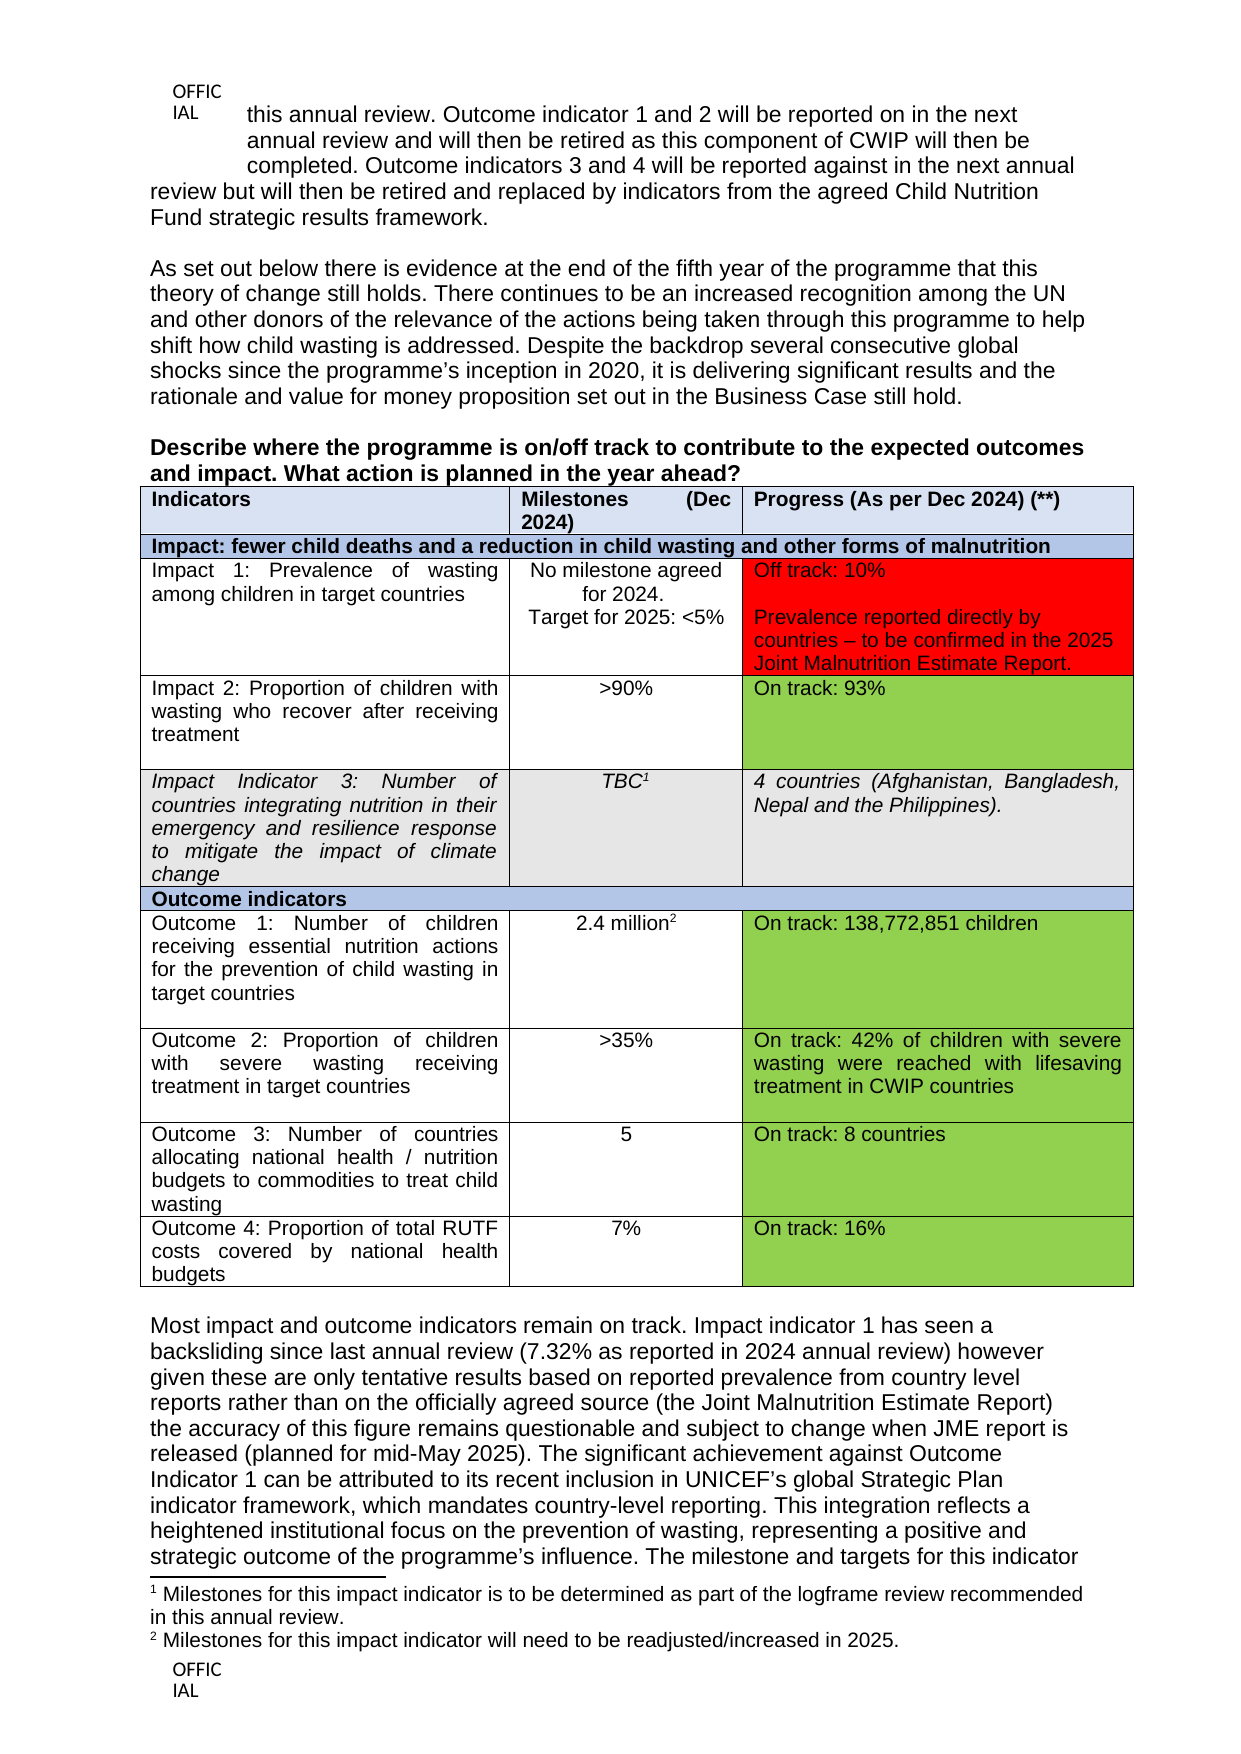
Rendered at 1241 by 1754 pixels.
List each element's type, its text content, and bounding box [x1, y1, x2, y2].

text As set out below there is evidence at the end of the fifth year of the programme that this theory of change still holds. There continues to be an increased recognition among the UN and other donors of the relevance of the actions being taken through this programme to help shift how child wasting is addressed. Despite the backdrop several consecutive global shocks since the programme’s inception in 2020, it is delivering significant results and the rationale and value for money proposition set out in the Business Case still hold. [150, 255, 1090, 409]
table_cell Outcome 4: Proportion of total RUTF costs covered by national health budgets [141, 1217, 509, 1286]
table_cell Impact: fewer child deaths and a reduction in child wasting and other forms of malnutrition [141, 535, 1133, 558]
table_cell Outcome 2: Proportion of children with severe wasting receiving treatment in target countries [141, 1029, 509, 1122]
table_cell TBC [510, 770, 742, 886]
table_cell On track: 8 countries [743, 1123, 1133, 1216]
table_cell On track: 93% [743, 676, 1133, 769]
text Most impact and outcome indicators remain on track. Impact indicator 1 has seen a backsliding since last annual review (7.32% as reported in 2024 annual review) however given these are only tentative results based on reported prevalence from country level reports rather than on the officially agreed source (the Joint Malnutrition Estimate Report) the accuracy of this figure remains questionable and subject to change when JME report is released (planned for mid-May 2025). The significant achievement against Outcome Indicator 1 can be attributed to its recent inclusion in UNICEF’s global Strategic Plan indicator framework, which mandates country-level reporting. This integration reflects a heightened institutional focus on the prevention of wasting, representing a positive and strategic outcome of the programme’s influence. The milestone and targets for this indicator are in this context set much too low and will need to be readjusted upwards in 2025. [150, 1313, 1090, 1569]
table_cell Outcome 1: Number of children receiving essential nutrition actions for the prevention of child wasting in target countries [141, 911, 509, 1028]
table_cell Impact Indicator 3: Number of countries integrating nutrition in their emergency and resilience response to mitigate the impact of climate change [141, 770, 509, 886]
table_header Indicators [141, 487, 509, 533]
table_cell Off track: 10% Prevalence reported directly by countries – to be confirmed in the 2025 Joint Malnutrition Estimate Report. [743, 559, 1133, 675]
table_cell On track: 16% [743, 1217, 1133, 1286]
table_cell >90% [510, 676, 742, 769]
table_cell 4 countries (Afghanistan, Bangladesh, Nepal and the Philippines). [743, 770, 1133, 886]
table_header Milestones (Dec 2024) [510, 487, 742, 533]
text As a result of the cost and time extension of CWIP which was approved in 2023, over the last year the logframe has undergone a review with the addition of four new outcome indicators (5-8). Three outcome indicators were removed (previous indicators 5-7) as these were either completed or now captured under the new output level indicators. Impact indicator 3 was changed to track number of countries integrating nutrition into their emergency response plans to better reflects the programme’s focus on integrating the management of child wasting into systems/plans. Milestones and targets for this indictor have yet to be agreed but will be discussed as part of the logframe review recommended by this annual review. Outcome indicator 1 and 2 will be reported on in the next annual review and will then be retired as this component of CWIP will then be completed. Outcome indicators 3 and 4 will be reported against in the next annual review but will then be retired and replaced by indicators from the agreed Child Nutrition Fund strategic results framework. [150, 102, 1090, 230]
table_cell Outcome indicators [141, 887, 1133, 910]
table_cell 2.4 million [510, 911, 742, 1028]
table_cell 7% [510, 1217, 742, 1286]
table_cell On track: 138,772,851 children [743, 911, 1133, 1028]
table_cell Impact 1: Prevalence of wasting among children in target countries [141, 559, 509, 675]
table_cell No milestone agreed for 2024. Target for 2025: <5% [510, 559, 742, 675]
table_cell >35% [510, 1029, 742, 1122]
table_cell 5 [510, 1123, 742, 1216]
table_cell Outcome 3: Number of countries allocating national health / nutrition budgets to commodities to treat child wasting [141, 1123, 509, 1216]
table_cell Impact 2: Proportion of children with wasting who recover after receiving treatment [141, 676, 509, 769]
table_header Progress (As per Dec 2024) (**) [743, 487, 1133, 533]
text Describe where the programme is on/off track to contribute to the expected outcomes and impact. What action is planned in the year ahead? [150, 435, 1090, 486]
table_cell On track: 42% of children with severe wasting were reached with lifesaving treatment in CWIP countries [743, 1029, 1133, 1122]
